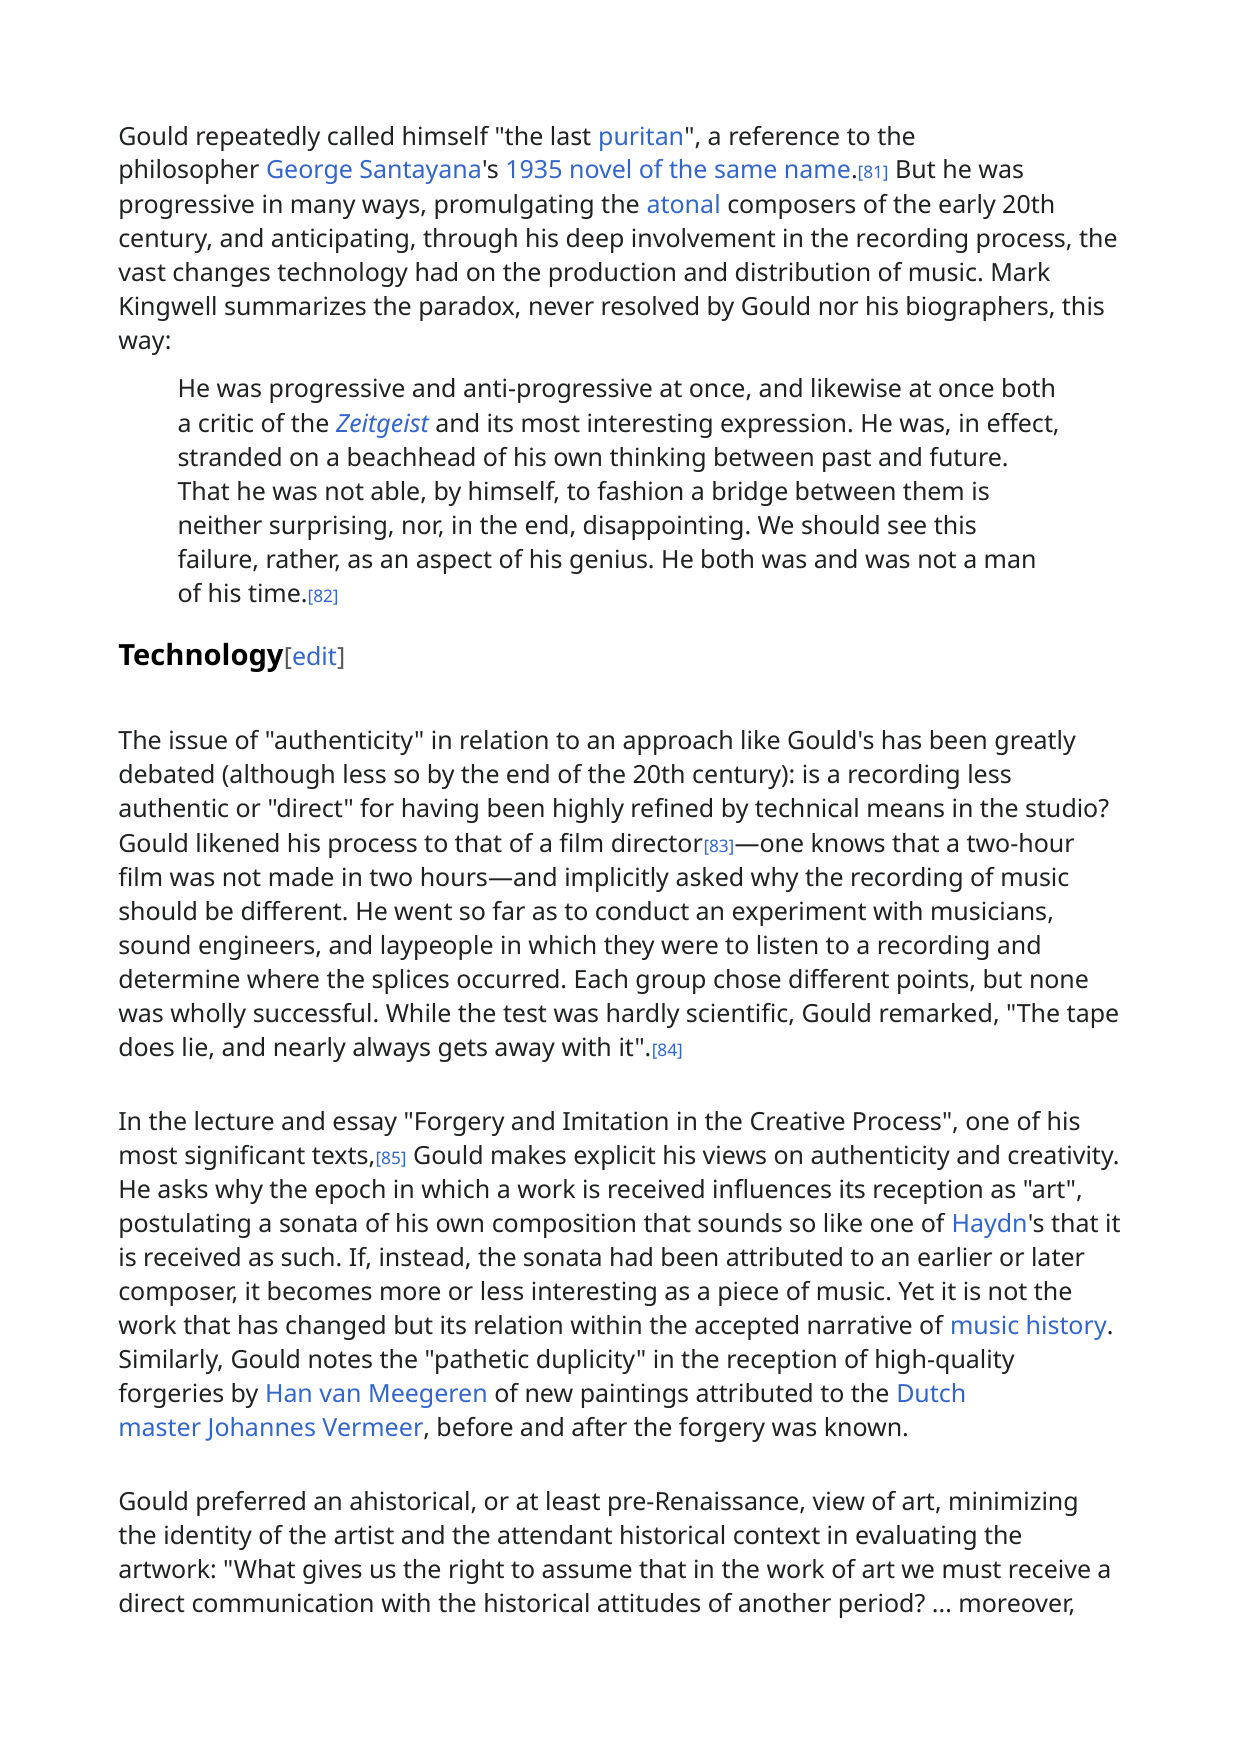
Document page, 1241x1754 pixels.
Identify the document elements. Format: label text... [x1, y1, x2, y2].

text Gould repeatedly called himself "the last puritan", a reference to the philosopher George Santayana's 1935 novel of the same name.[81] But he was progressive in many ways, promulgating the atonal composers of the early 20th century, and anticipating, through his deep involvement in the recording process, the vast changes technology had on the production and distribution of music. Mark Kingwell summarizes the paradox, never resolved by Gould nor his biographers, this way: [118, 118, 1122, 357]
text In the lecture and essay "Forgery and Imitation in the Creative Process", one of his most significant texts,[85] Gould makes explicit his views on authenticity and creativity. He asks why the epoch in which a work is received influences its reception as "art", postulating a sonata of his own composition that sounds so like one of Haydn's that it is received as such. If, instead, the sonata had been attributed to an earlier or later composer, it becomes more or less interesting as a piece of music. Yet it is not the work that has changed but its relation within the accepted narrative of music history. Similarly, Gould notes the "pathetic duplicity" in the reception of high-quality forgeries by Han van Meegeren of new paintings attributed to the Dutch master Johannes Vermeer, before and after the forgery was known. [118, 1103, 1122, 1444]
subtitle Technology[edit] [118, 634, 1122, 674]
text Gould preferred an ahistorical, or at least pre-Renaissance, view of art, minimizing the identity of the artist and the attendant historical context in evaluating the artwork: "What gives us the right to assume that in the work of art we must receive a direct communication with the historical attitudes of another period? ... moreover, [118, 1483, 1122, 1620]
text The issue of "authenticity" in relation to an approach like Gould's has been greatly debated (although less so by the end of the 20th century): is a recording less authentic or "direct" for having been highly refined by technical means in the studio? Gould likened his process to that of a film director[83]—one knows that a two-hour film was not made in two hours—and implicitly asked why the recording of music should be different. He went so far as to conduct an experiment with musicians, sound engineers, and laypeople in which they were to listen to a recording and determine where the splices occurred. Each group chose different points, but none was wholly successful. While the test was hardly scientific, Gould remarked, "The tape does lie, and nearly always gets away with it".[84] [118, 723, 1122, 1064]
text He was progressive and anti-progressive at once, and likewise at once both a critic of the Zeitgeist and its most interesting expression. He was, in effect, stranded on a beachhead of his own thinking between past and future. That he was not able, by himself, to fashion a bridge between them is neither surprising, nor, in the end, disappointing. We should see this failure, rather, as an aspect of his genius. He both was and was not a man of his time.[82] [177, 371, 1063, 609]
